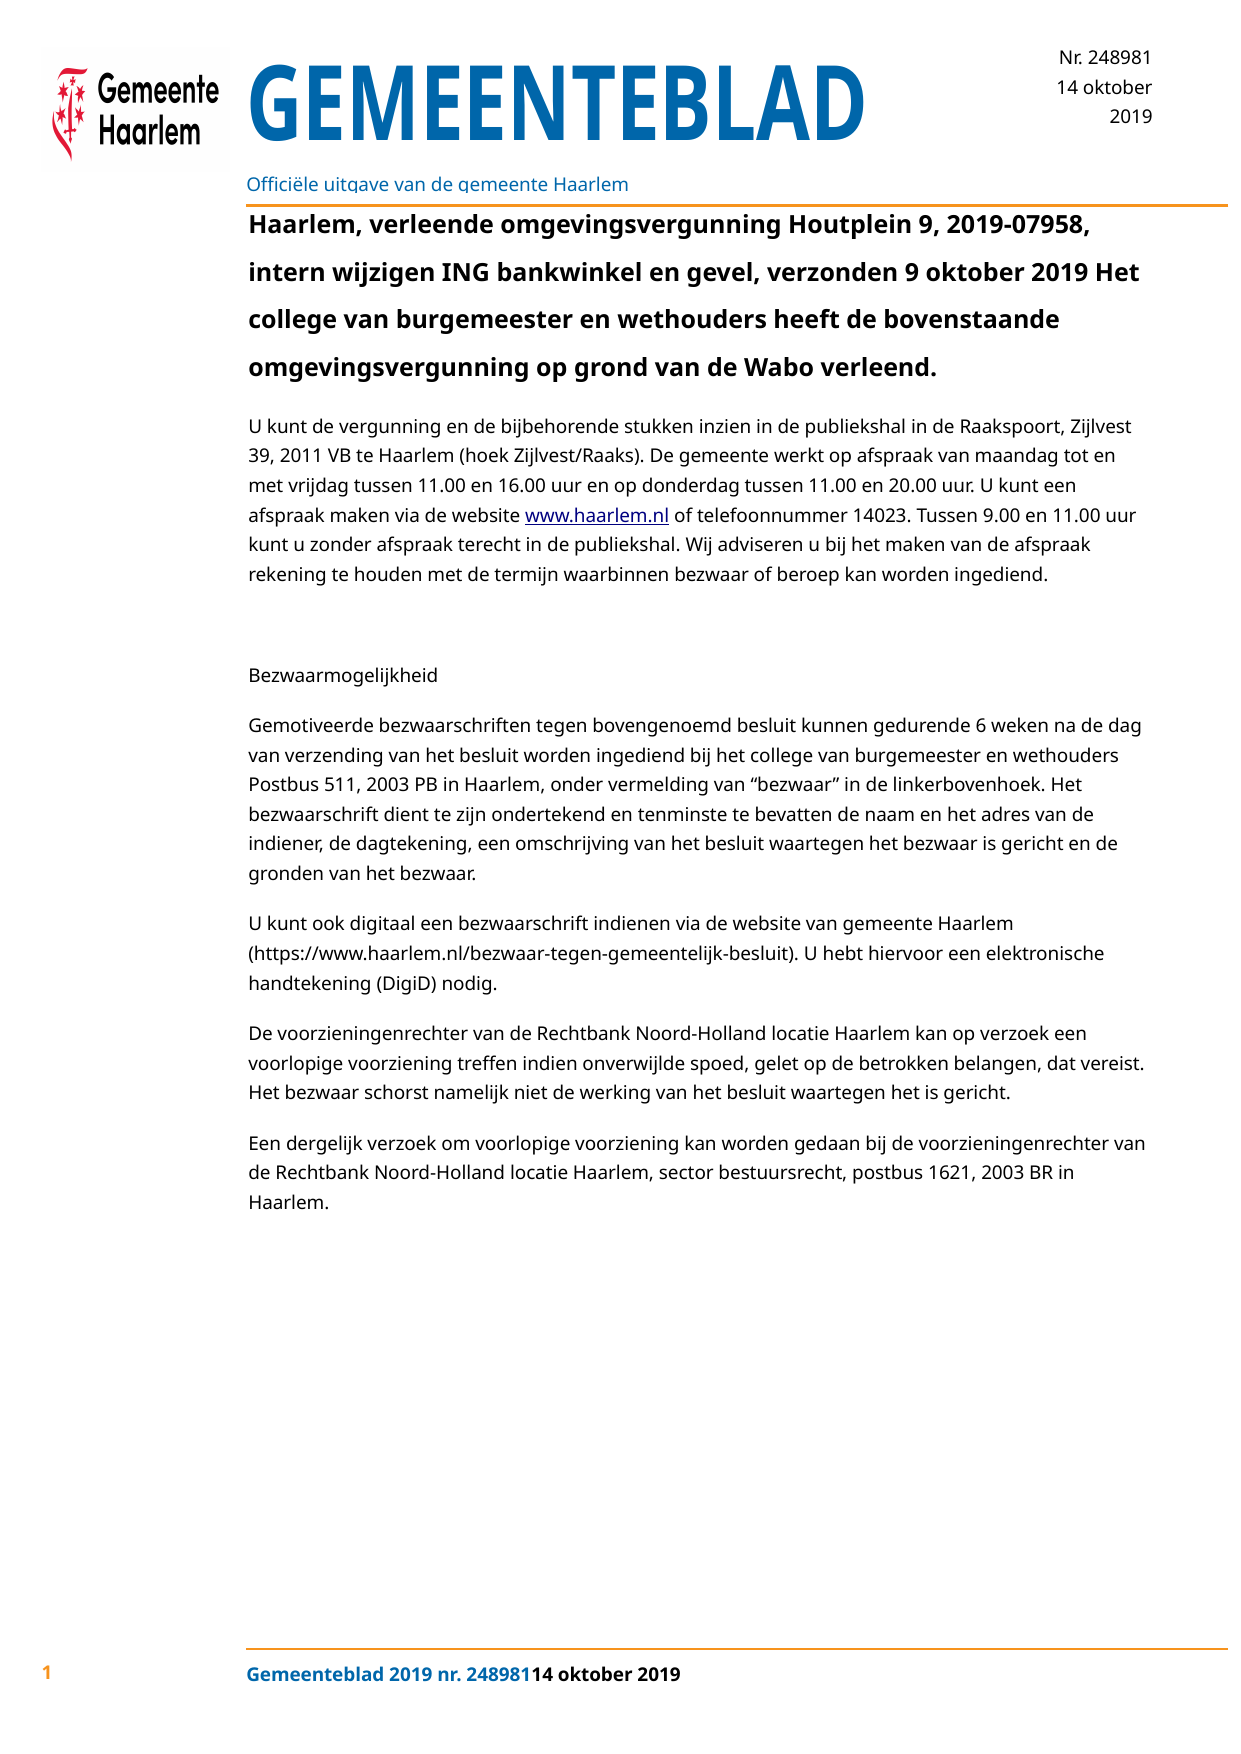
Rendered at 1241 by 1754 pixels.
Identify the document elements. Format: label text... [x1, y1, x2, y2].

text Een dergelijk verzoek om voorlopige voorziening kan worden gedaan bij de voorzieningenrechter van de Rechtbank Noord-Holland locatie Haarlem, sector bestuursrecht, postbus 1621, 2003 BR in Haarlem. [248, 1130, 1152, 1215]
text Bezwaarmogelijkheid [248, 662, 1152, 688]
text U kunt ook digitaal een bezwaarschrift indienen via de website van gemeente Haarlem (https://www.haarlem.nl/bezwaar-tegen-gemeentelijk-besluit). U hebt hiervoor een elektronische handtekening (DigiD) nodig. [248, 911, 1152, 996]
text De voorzieningenrechter van de Rechtbank Noord-Holland locatie Haarlem kan op verzoek een voorlopige voorziening treffen indien onverwijlde spoed, gelet op de betrokken belangen, dat vereist. Het bezwaar schorst namelijk niet de werking van het besluit waartegen het is gericht. [248, 1020, 1152, 1105]
text Haarlem, verleende omgevingsvergunning Houtplein 9, 2019-07958, intern wijzigen ING bankwinkel en gevel, verzonden 9 oktober 2019 Het college van burgemeester en wethouders heeft de bovenstaande omgevingsvergunning op grond van de Wabo verleend. [248, 207, 1152, 384]
picture [41, 47, 231, 172]
text Gemotiveerde bezwaarschriften tegen bovengenoemd besluit kunnen gedurende 6 weken na de dag van verzending van het besluit worden ingediend bij het college van burgemeester en wethouders Postbus 511, 2003 PB in Haarlem, onder vermelding van “bezwaar” in de linkerbovenhoek. Het bezwaarschrift dient te zijn ondertekend en tenminste te bevatten de naam en het adres van de indiener, de dagtekening, een omschrijving van het besluit waartegen het bezwaar is gericht en de gronden van het bezwaar. [248, 712, 1152, 886]
text U kunt de vergunning en de bijbehorende stukken inzien in de publiekshal in de Raakspoort, Zijlvest 39, 2011 VB te Haarlem (hoek Zijlvest/Raaks). De gemeente werkt op afspraak van maandag tot en met vrijdag tussen 11.00 en 16.00 uur en op donderdag tussen 11.00 en 20.00 uur. U kunt een afspraak maken via de website www.haarlem.nl of telefoonnummer 14023. Tussen 9.00 en 11.00 uur kunt u zonder afspraak terecht in de publiekshal. Wij adviseren u bij het maken van de afspraak rekening te houden met de termijn waarbinnen bezwaar of beroep kan worden ingediend. [248, 413, 1152, 587]
